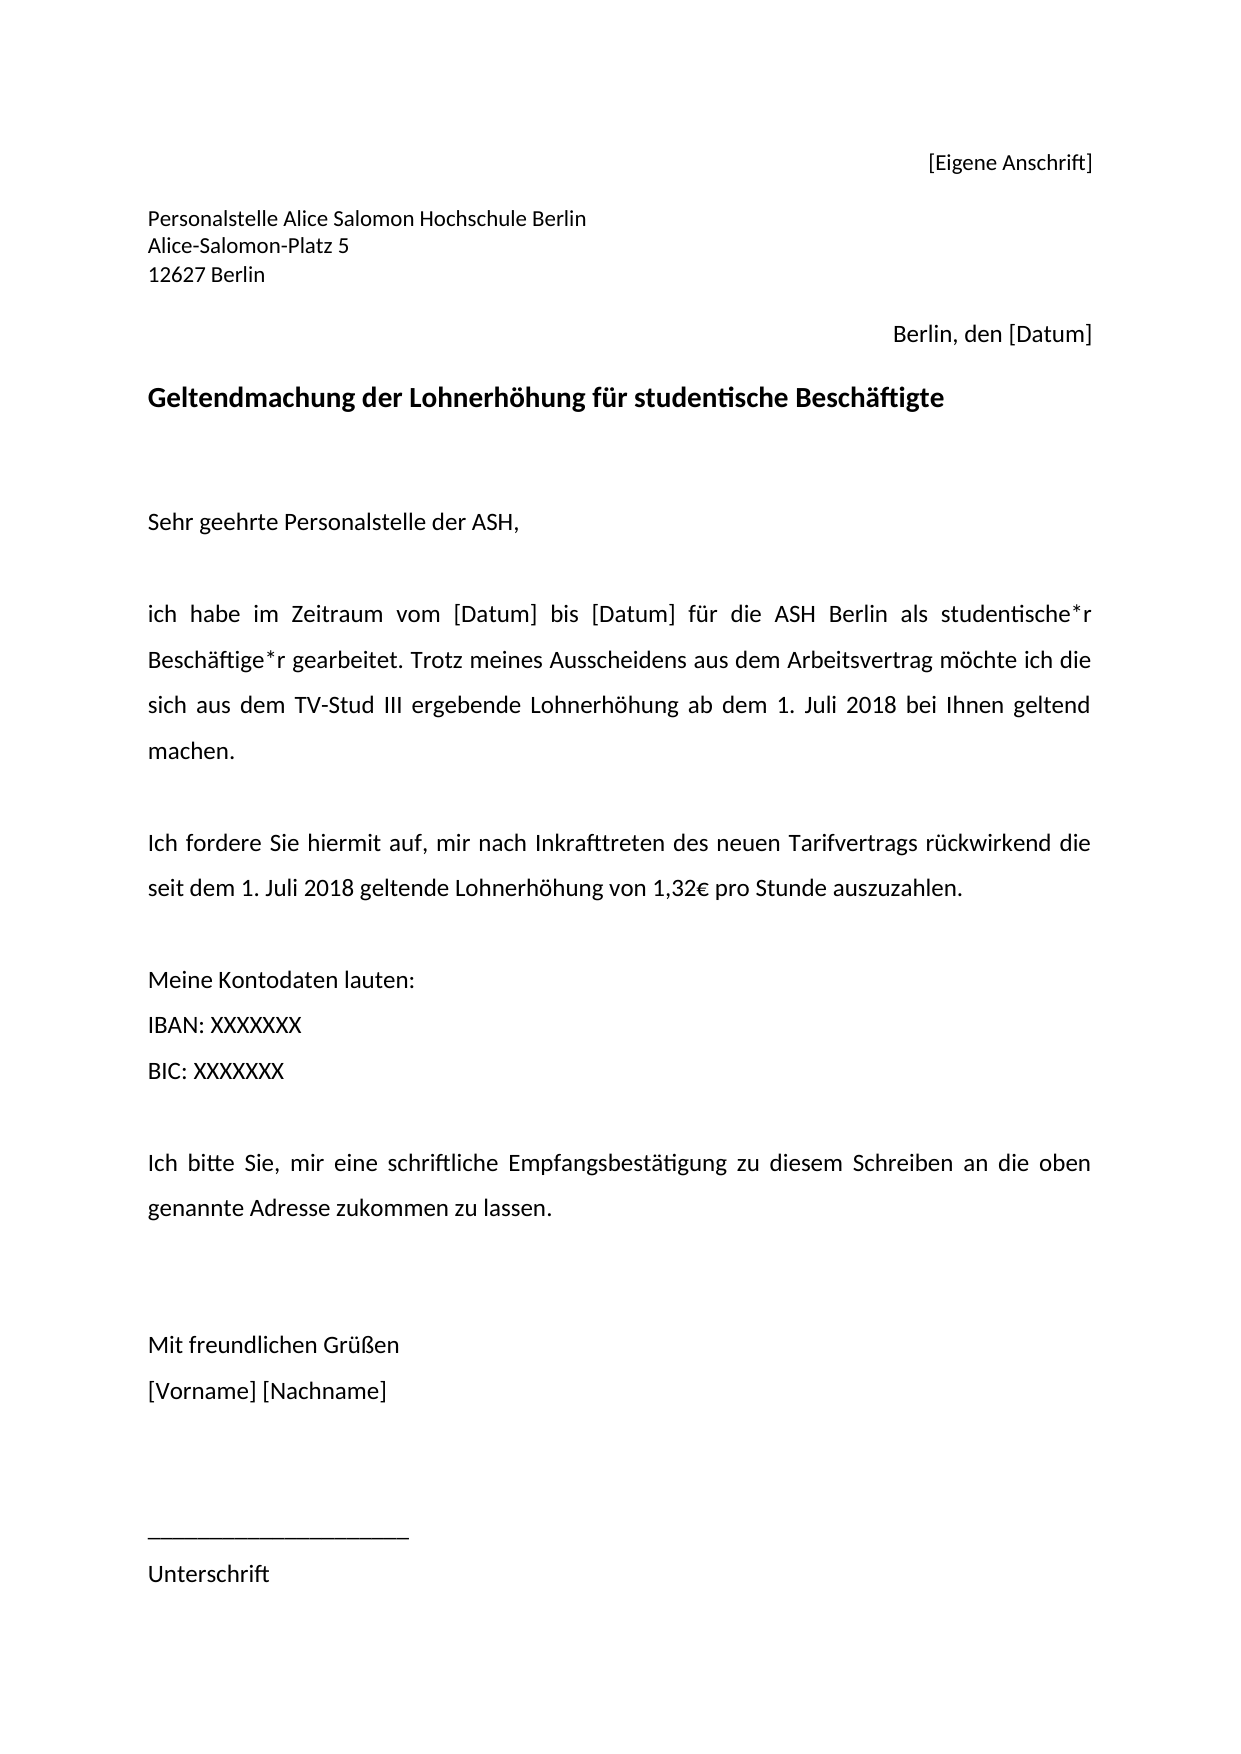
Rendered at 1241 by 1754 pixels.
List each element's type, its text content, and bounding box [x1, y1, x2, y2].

text BIC: XXXXXXX [148, 1055, 1093, 1086]
text Ich bitte Sie, mir eine schriftliche Empfangsbestätigung zu diesem Schreiben an die oben genannte Adresse zukommen zu lassen. [148, 1147, 1093, 1223]
text Unterschrift [148, 1558, 1093, 1589]
text [Vorname] [Nachname] [148, 1375, 1093, 1406]
text Berlin, den [Datum] [148, 318, 1093, 349]
text [Eigene Anschrift] [148, 148, 1093, 176]
text Alice-Salomon-Platz 5 [148, 232, 1093, 260]
text Geltendmachung der Lohnerhöhung für studentische Beschäftigte [148, 379, 1093, 415]
text Personalstelle Alice Salomon Hochschule Berlin [148, 204, 1093, 232]
text IBAN: XXXXXXX [148, 1009, 1093, 1040]
text Ich fordere Sie hiermit auf, mir nach Inkrafttreten des neuen Tarifvertrags rückwirkend die seit dem 1. Juli 2018 geltende Lohnerhöhung von 1,32€ pro Stunde auszuzahlen. [148, 827, 1093, 903]
text Meine Kontodaten lauten: [148, 964, 1093, 994]
text _____________________ [148, 1513, 1093, 1543]
text 12627 Berlin [148, 260, 1093, 288]
text Sehr geehrte Personalstelle der ASH, [148, 506, 1093, 537]
text Mit freundlichen Grüßen [148, 1330, 1093, 1360]
text ich habe im Zeitraum vom [Datum] bis [Datum] für die ASH Berlin als studentische*r Beschäftige*r gearbeitet. Trotz meines Ausscheidens aus dem Arbeitsvertrag möchte ich die sich aus dem TV-Stud III ergebende Lohnerhöhung ab dem 1. Juli 2018 bei Ihnen geltend machen. [148, 598, 1093, 766]
